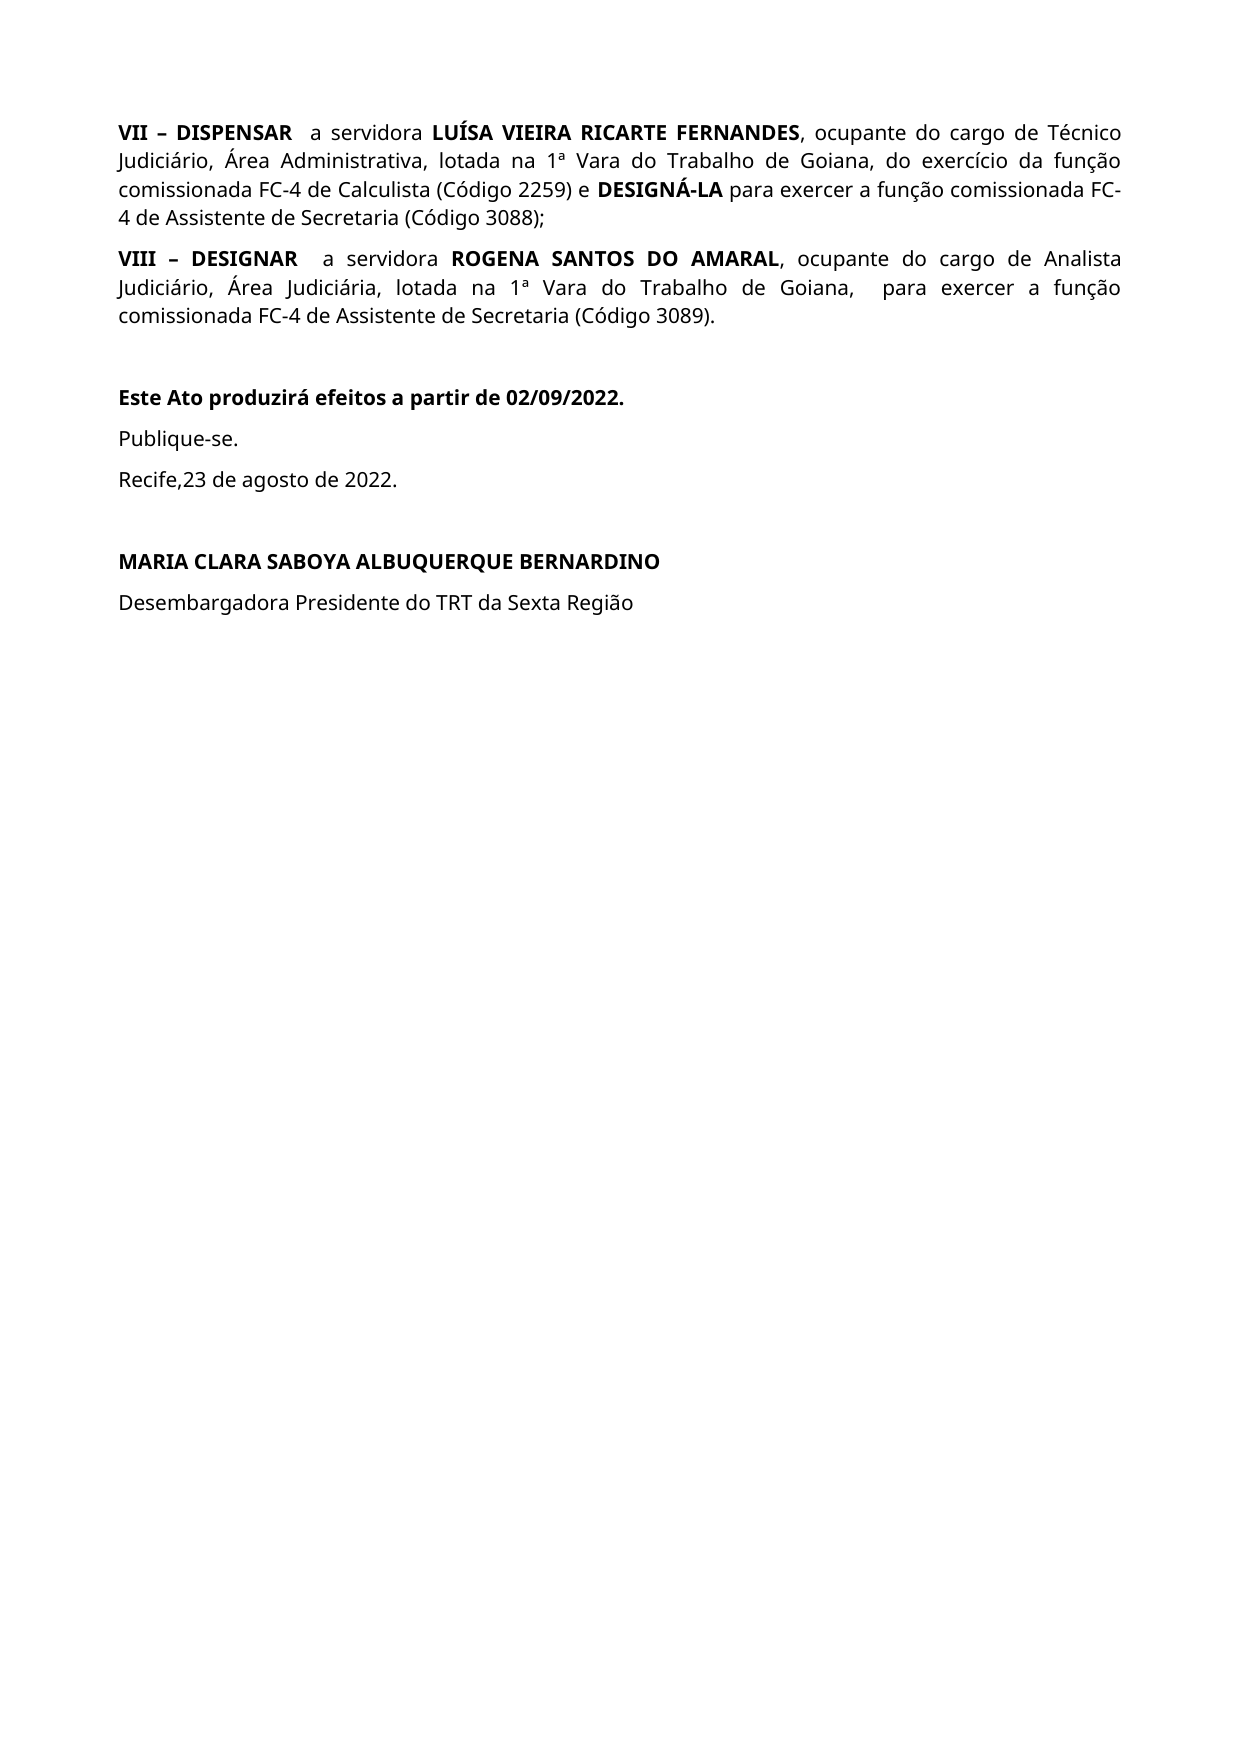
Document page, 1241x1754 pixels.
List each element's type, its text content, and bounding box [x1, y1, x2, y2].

text VII – DISPENSAR a servidora LUÍSA VIEIRA RICARTE FERNANDES, ocupante do cargo de Técnico Judiciário, Área Administrativa, lotada na 1ª Vara do Trabalho de Goiana, do exercício da função comissionada FC-4 de Calculista (Código 2259) e DESIGNÁ-LA para exercer a função comissionada FC-4 de Assistente de Secretaria (Código 3088); [118, 118, 1122, 232]
text Recife,23 de agosto de 2022. [118, 465, 1107, 493]
text Este Ato produzirá efeitos a partir de 02/09/2022. [118, 383, 1122, 412]
text Publique-se. [118, 424, 1107, 452]
text Desembargadora Presidente do TRT da Sexta Região [118, 588, 1122, 616]
text MARIA CLARA SABOYA ALBUQUERQUE BERNARDINO [118, 547, 1107, 575]
text VIII – DESIGNAR a servidora ROGENA SANTOS DO AMARAL, ocupante do cargo de Analista Judiciário, Área Judiciária, lotada na 1ª Vara do Trabalho de Goiana, para exercer a função comissionada FC-4 de Assistente de Secretaria (Código 3089). [118, 244, 1122, 330]
